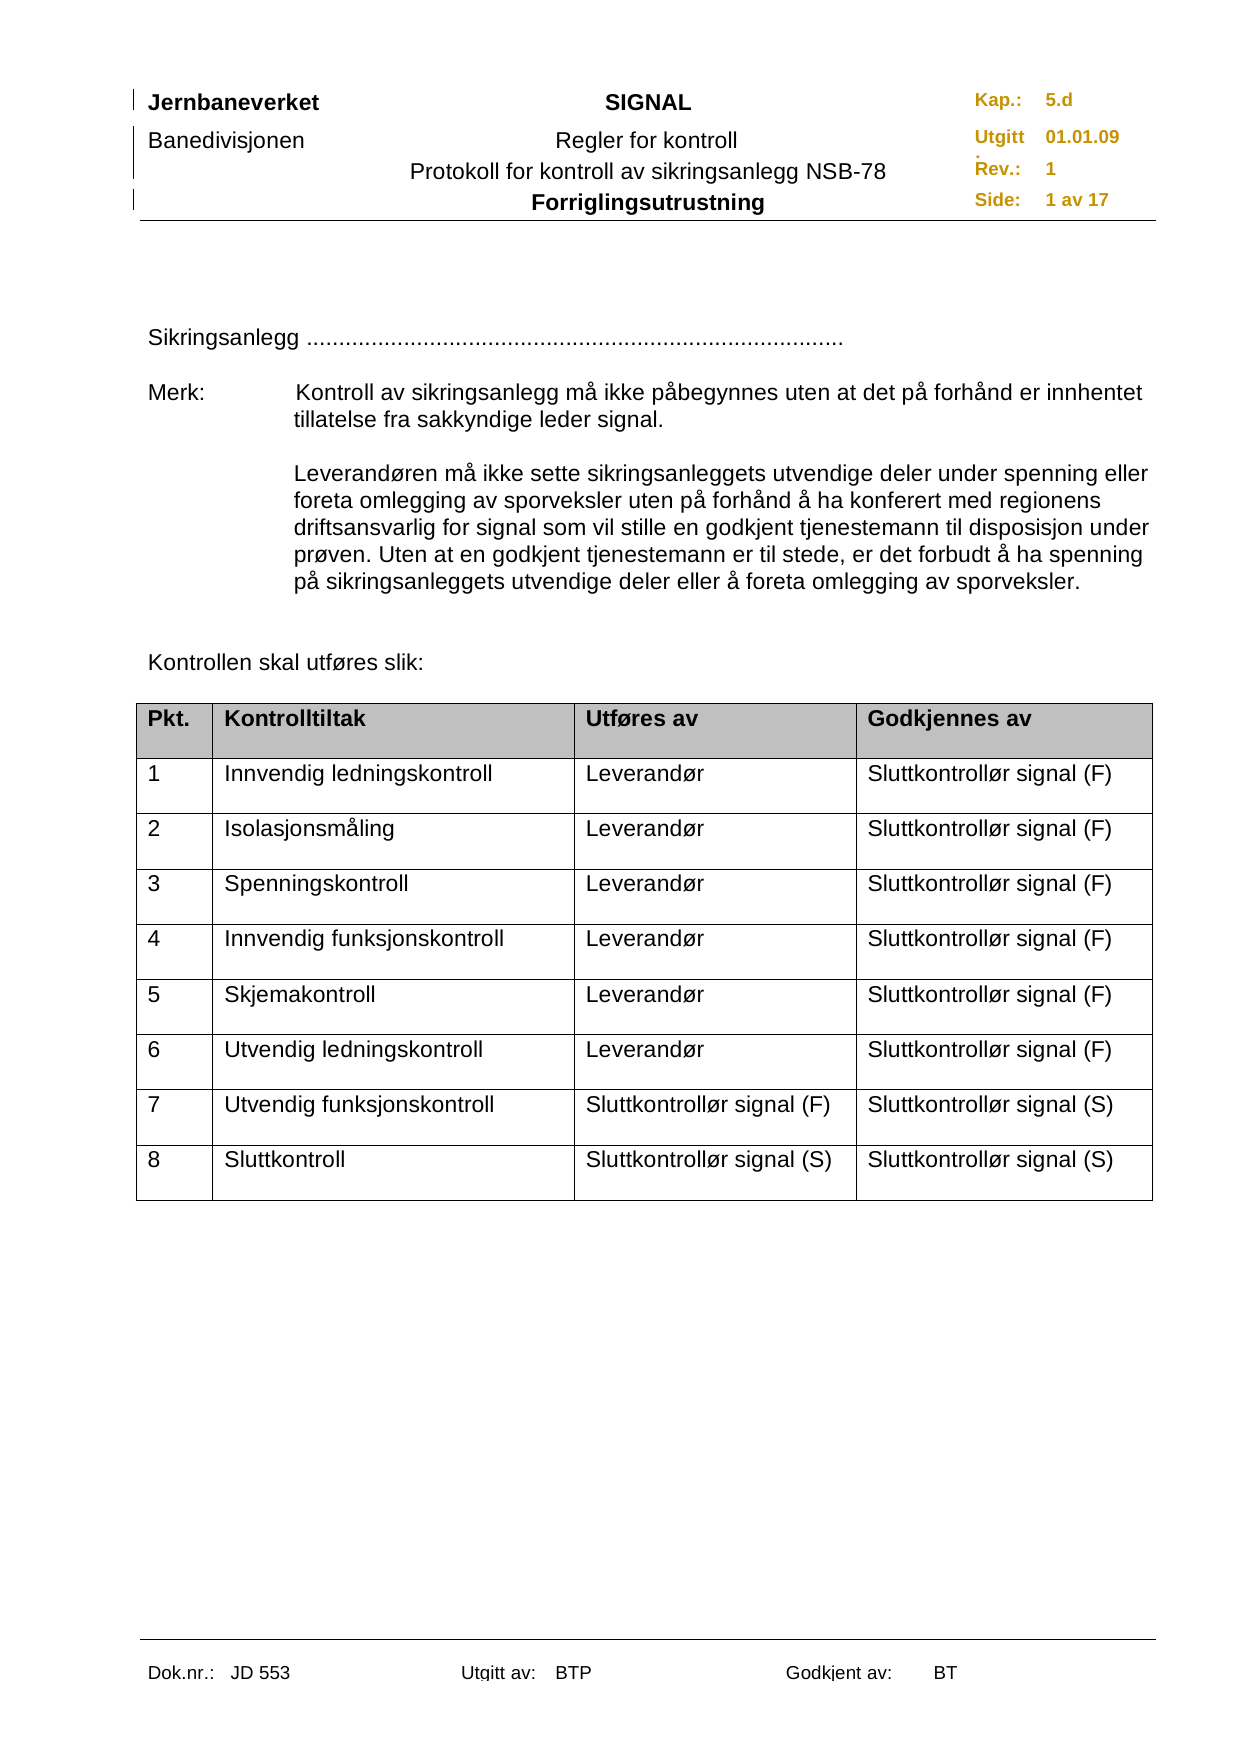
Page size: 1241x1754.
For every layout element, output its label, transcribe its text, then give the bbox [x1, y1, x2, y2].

table_cell Sluttkontrollør signal (F) [857, 1035, 1152, 1089]
table_cell Leverandør [575, 925, 856, 979]
table_cell Sluttkontroll [213, 1146, 574, 1200]
table_cell Leverandør [575, 980, 856, 1034]
table_cell Leverandør [575, 759, 856, 813]
table_cell 6 [137, 1035, 212, 1089]
table_cell 4 [137, 925, 212, 979]
text Kontrollen skal utføres slik: [148, 649, 1152, 676]
table_cell Sluttkontrollør signal (F) [857, 814, 1152, 868]
table_header Godkjennes av [857, 704, 1152, 758]
table_cell Utvendig ledningskontroll [213, 1035, 574, 1089]
table_cell Leverandør [575, 814, 856, 868]
text Merk: Kontroll av sikringsanlegg må ikke påbegynnes uten at det på forhånd er innhentet tillatelse fra sakkyndige leder signal. [148, 378, 1152, 432]
table_cell Sluttkontrollør signal (S) [857, 1146, 1152, 1200]
table_cell Sluttkontrollør signal (F) [857, 980, 1152, 1034]
table_cell Leverandør [575, 1035, 856, 1089]
table_header Pkt. [137, 704, 212, 758]
table_cell 2 [137, 814, 212, 868]
table_cell 3 [137, 870, 212, 924]
table_cell Innvendig funksjonskontroll [213, 925, 574, 979]
table_cell Sluttkontrollør signal (F) [575, 1090, 856, 1144]
table_cell Sluttkontrollør signal (S) [857, 1090, 1152, 1144]
table_cell Sluttkontrollør signal (F) [857, 759, 1152, 813]
table_cell Sluttkontrollør signal (F) [857, 870, 1152, 924]
table_cell Isolasjonsmåling [213, 814, 574, 868]
table_cell Sluttkontrollør signal (F) [857, 925, 1152, 979]
table_header Utføres av [575, 704, 856, 758]
table_cell 7 [137, 1090, 212, 1144]
table_cell 8 [137, 1146, 212, 1200]
table_cell Leverandør [575, 870, 856, 924]
table_cell Innvendig ledningskontroll [213, 759, 574, 813]
table_header Kontrolltiltak [213, 704, 574, 758]
text Leverandøren må ikke sette sikringsanleggets utvendige deler under spenning eller foreta omlegging av sporveksler uten på forhånd å ha konferert med regionens driftsansvarlig for signal som vil stille en godkjent tjenestemann til disposisjon under prøven. Uten at en godkjent tjenestemann er til stede, er det forbudt å ha spenning på sikringsanleggets utvendige deler eller å foreta omlegging av sporveksler. [293, 459, 1152, 594]
table_cell Skjemakontroll [213, 980, 574, 1034]
table_cell Spenningskontroll [213, 870, 574, 924]
table_cell Sluttkontrollør signal (S) [575, 1146, 856, 1200]
text Sikringsanlegg ................................................................................... [148, 324, 1152, 351]
table_cell 5 [137, 980, 212, 1034]
table_cell 1 [137, 759, 212, 813]
table_cell Utvendig funksjonskontroll [213, 1090, 574, 1144]
